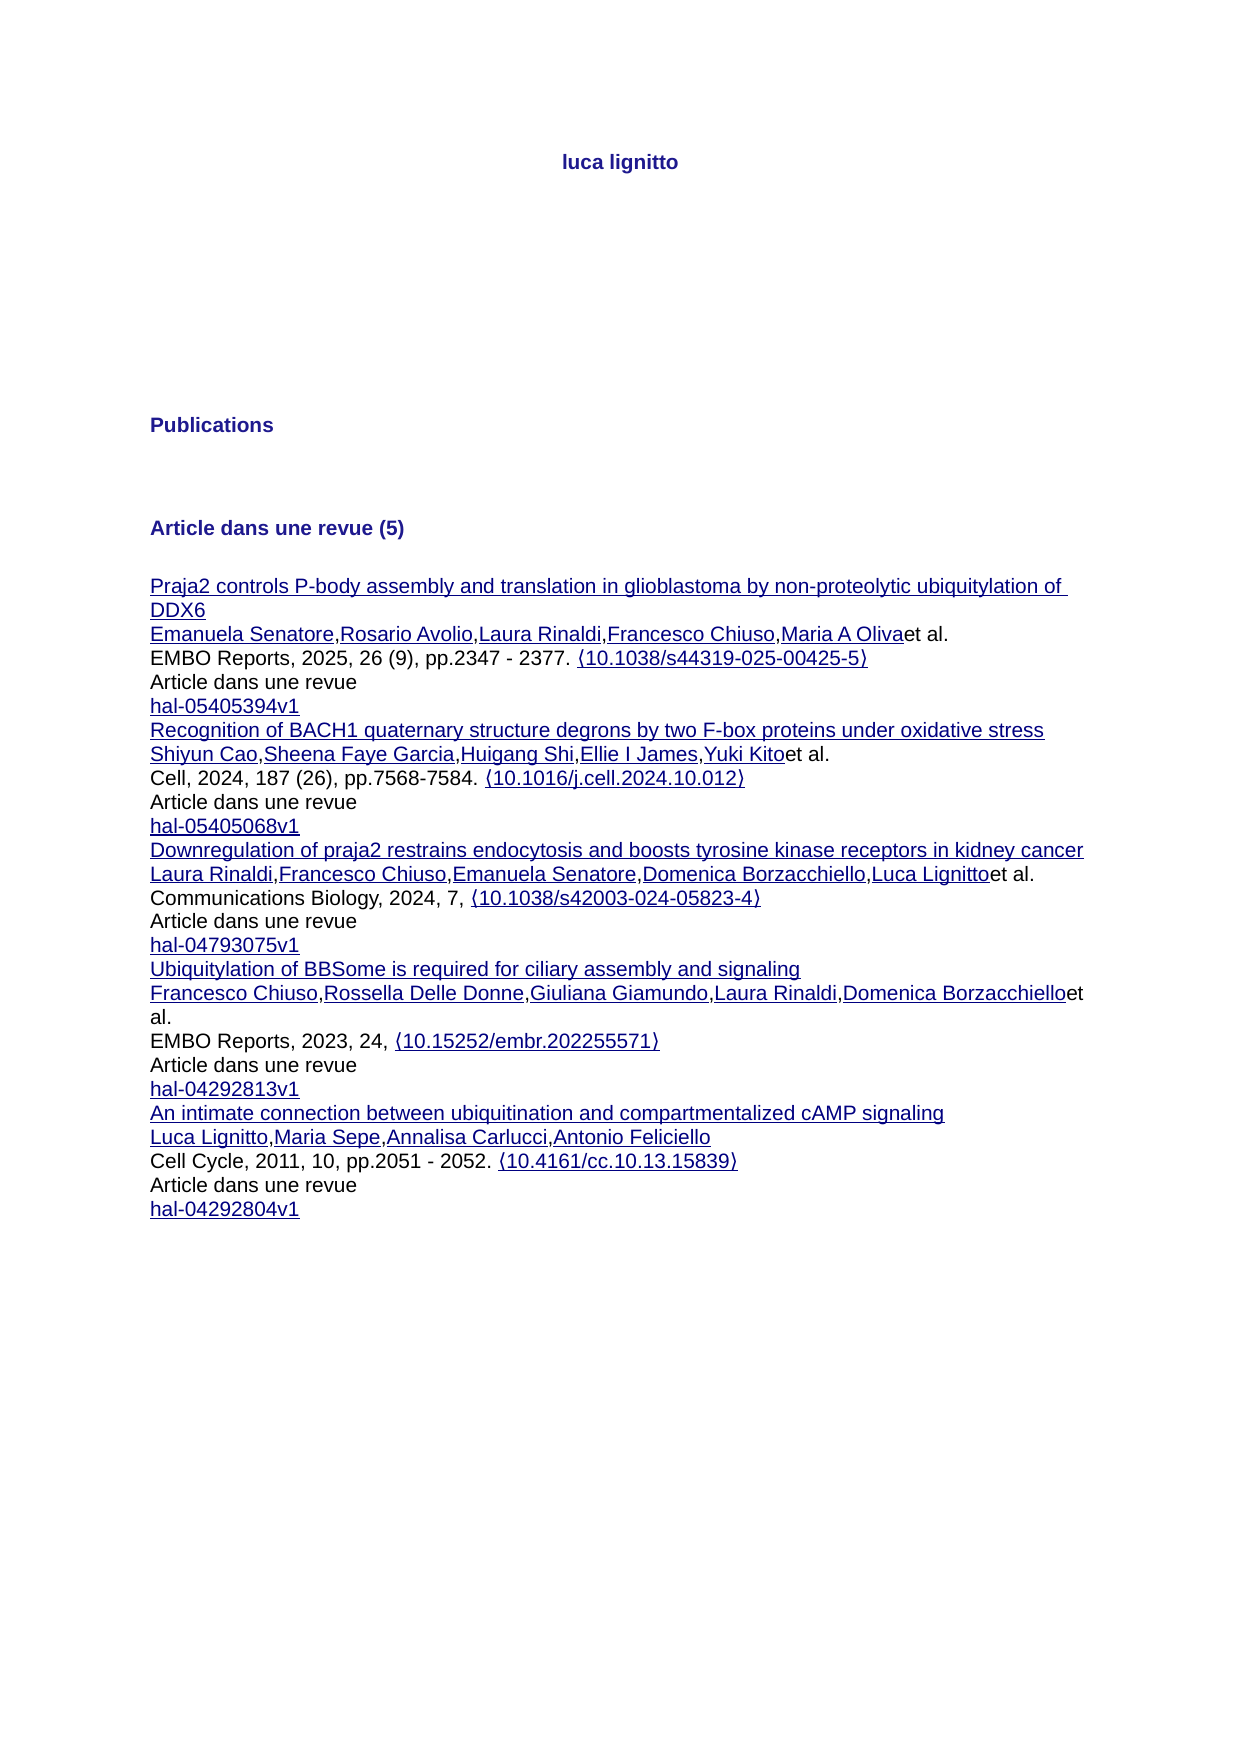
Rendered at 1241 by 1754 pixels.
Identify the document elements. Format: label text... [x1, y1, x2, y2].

subtitle Publications [150, 412, 1090, 436]
subtitle Article dans une revue (5) [150, 516, 1090, 539]
table_header Praja2 controls P-body assembly and translation in glioblastoma by non-proteolytic ubiquitylation of DDX6 Emanuela Senatore,Rosario Avolio,Laura Rinaldi,Francesco Chiuso,Maria A Olivaet al. EMBO Reports, 2025, 26 (9), pp.2347 - 2377. ⟨10.1038/s44319-025-00425-5⟩ Article dans une revue hal-05405394v1 [150, 574, 1090, 718]
table_cell Recognition of BACH1 quaternary structure degrons by two F-box proteins under oxidative stress Shiyun Cao,Sheena Faye Garcia,Huigang Shi,Ellie I James,Yuki Kitoet al. Cell, 2024, 187 (26), pp.7568-7584. ⟨10.1016/j.cell.2024.10.012⟩ Article dans une revue hal-05405068v1 [150, 718, 1090, 837]
subtitle luca lignitto [150, 150, 1090, 174]
table_cell Downregulation of praja2 restrains endocytosis and boosts tyrosine kinase receptors in kidney cancer Laura Rinaldi,Francesco Chiuso,Emanuela Senatore,Domenica Borzacchiello,Luca Lignittoet al. Communications Biology, 2024, 7, ⟨10.1038/s42003-024-05823-4⟩ Article dans une revue hal-04793075v1 [150, 838, 1090, 957]
table_cell An intimate connection between ubiquitination and compartmentalized cAMP signaling Luca Lignitto,Maria Sepe,Annalisa Carlucci,Antonio Feliciello Cell Cycle, 2011, 10, pp.2051 - 2052. ⟨10.4161/cc.10.13.15839⟩ Article dans une revue hal-04292804v1 [150, 1101, 1090, 1221]
table_cell Ubiquitylation of BBSome is required for ciliary assembly and signaling Francesco Chiuso,Rossella Delle Donne,Giuliana Giamundo,Laura Rinaldi,Domenica Borzacchielloet al. EMBO Reports, 2023, 24, ⟨10.15252/embr.202255571⟩ Article dans une revue hal-04292813v1 [150, 957, 1090, 1101]
